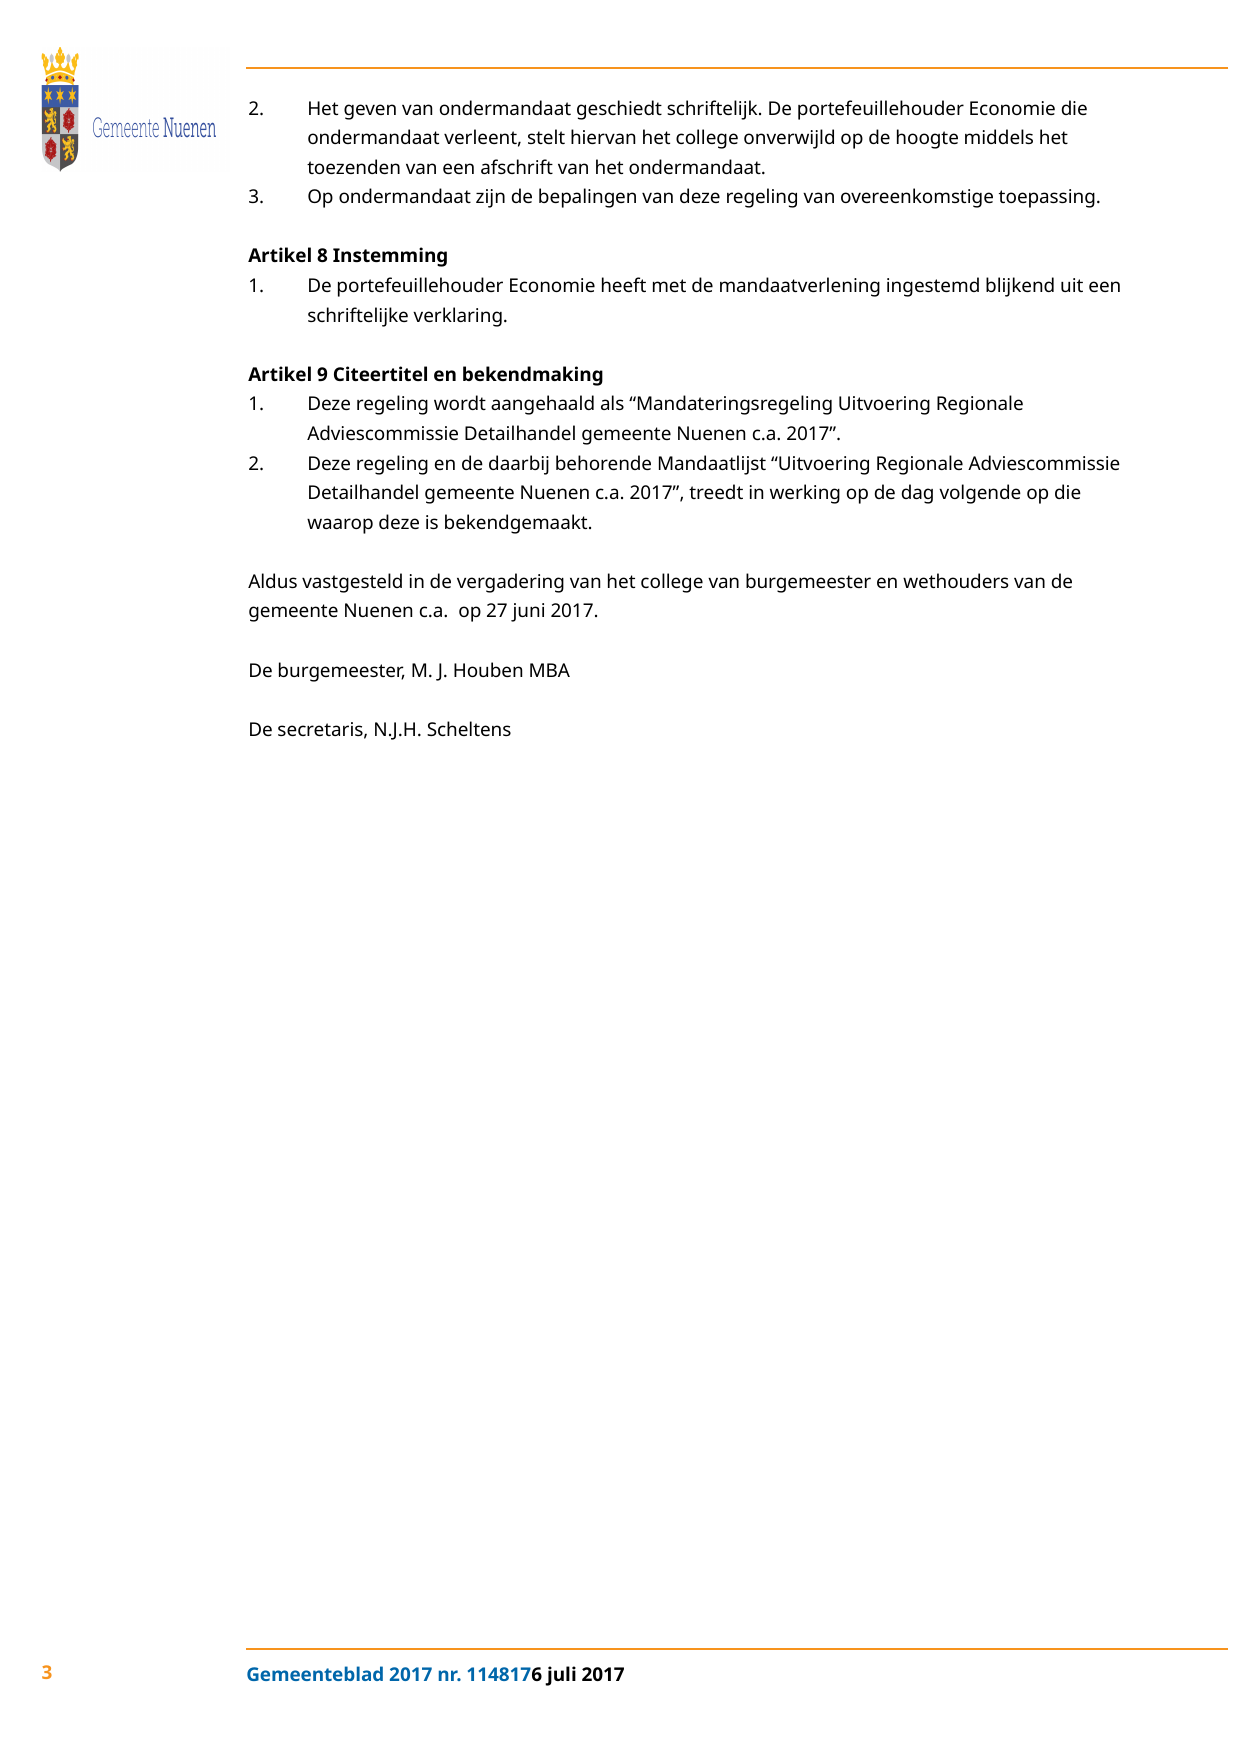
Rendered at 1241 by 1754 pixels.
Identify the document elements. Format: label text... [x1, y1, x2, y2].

list Het geven van ondermandaat geschiedt schriftelijk. De portefeuillehouder Economie die ondermandaat verleent, stelt hiervan het college onverwijld op de hoogte middels het toezenden van een afschrift van het ondermandaat. [248, 95, 1152, 180]
list Deze regeling en de daarbij behorende Mandaatlijst “Uitvoering Regionale Adviescommissie Detailhandel gemeente Nuenen c.a. 2017”, treedt in werking op de dag volgende op die waarop deze is bekendgemaakt. [248, 450, 1152, 535]
list Deze regeling wordt aangehaald als “Mandateringsregeling Uitvoering Regionale Adviescommissie Detailhandel gemeente Nuenen c.a. 2017”. [248, 391, 1152, 446]
text Artikel 9 Citeertitel en bekendmaking [248, 361, 1152, 387]
picture [41, 47, 231, 172]
text Artikel 8 Instemming [248, 243, 1152, 268]
text De secretaris, N.J.H. Scheltens [248, 716, 1152, 742]
list De portefeuillehouder Economie heeft met de mandaatverlening ingestemd blijkend uit een schriftelijke verklaring. [248, 272, 1152, 328]
text De burgemeester, M. J. Houben MBA [248, 657, 1152, 683]
list Op ondermandaat zijn de bepalingen van deze regeling van overeenkomstige toepassing. [248, 183, 1152, 209]
text Aldus vastgesteld in de vergadering van het college van burgemeester en wethouders van de gemeente Nuenen c.a. op 27 juni 2017. [248, 568, 1152, 623]
